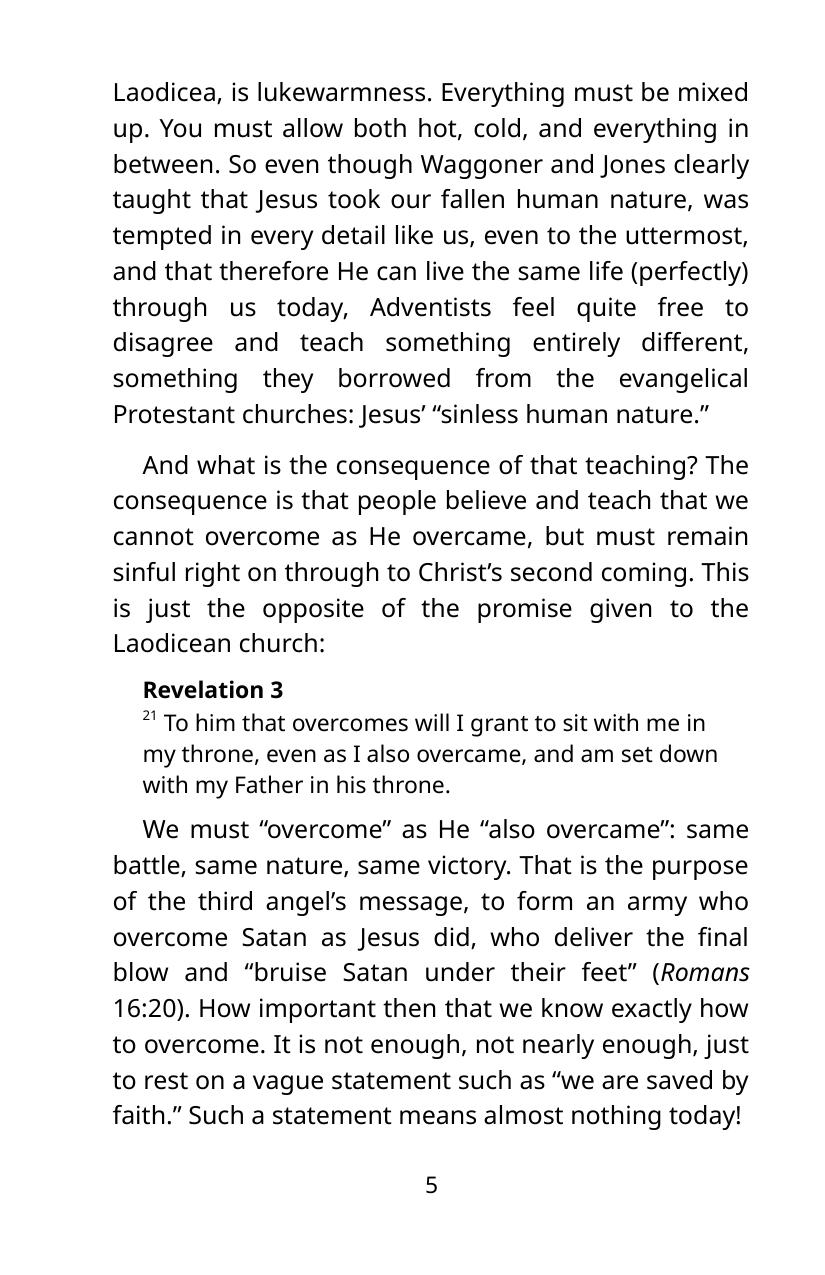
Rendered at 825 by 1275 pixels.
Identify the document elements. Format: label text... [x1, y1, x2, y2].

text Revelation 3 [142, 674, 750, 705]
text 21 To him that overcomes will I grant to sit with me in my throne, even as I also overcame, and am set down with my Father in his throne. [142, 706, 720, 800]
text We must “overcome” as He “also overcame”: same battle, same nature, same victory. That is the purpose of the third angel’s message, to form an army who overcome Satan as Jesus did, who deliver the final blow and “bruise Satan under their feet” (Romans 16:20). How important then that we know exactly how to overcome. It is not enough, not nearly enough, just to rest on a vague statement such as “we are saved by faith.” Such a statement means almost nothing today! [112, 812, 750, 1132]
text And what is the consequence of that teaching? The consequence is that people believe and teach that we cannot overcome as He overcame, but must remain sinful right on through to Christ’s second coming. This is just the opposite of the promise given to the Laodicean church: [112, 447, 750, 660]
text Laodicea, is lukewarmness. Everything must be mixed up. You must allow both hot, cold, and everything in between. So even though Waggoner and Jones clearly taught that Jesus took our fallen human nature, was tempted in every detail like us, even to the uttermost, and that therefore He can live the same life (perfectly) through us today, Adventists feel quite free to disagree and teach something entirely different, something they borrowed from the evangelical Protestant churches: Jesus’ “sinless human nature.” [112, 75, 750, 431]
